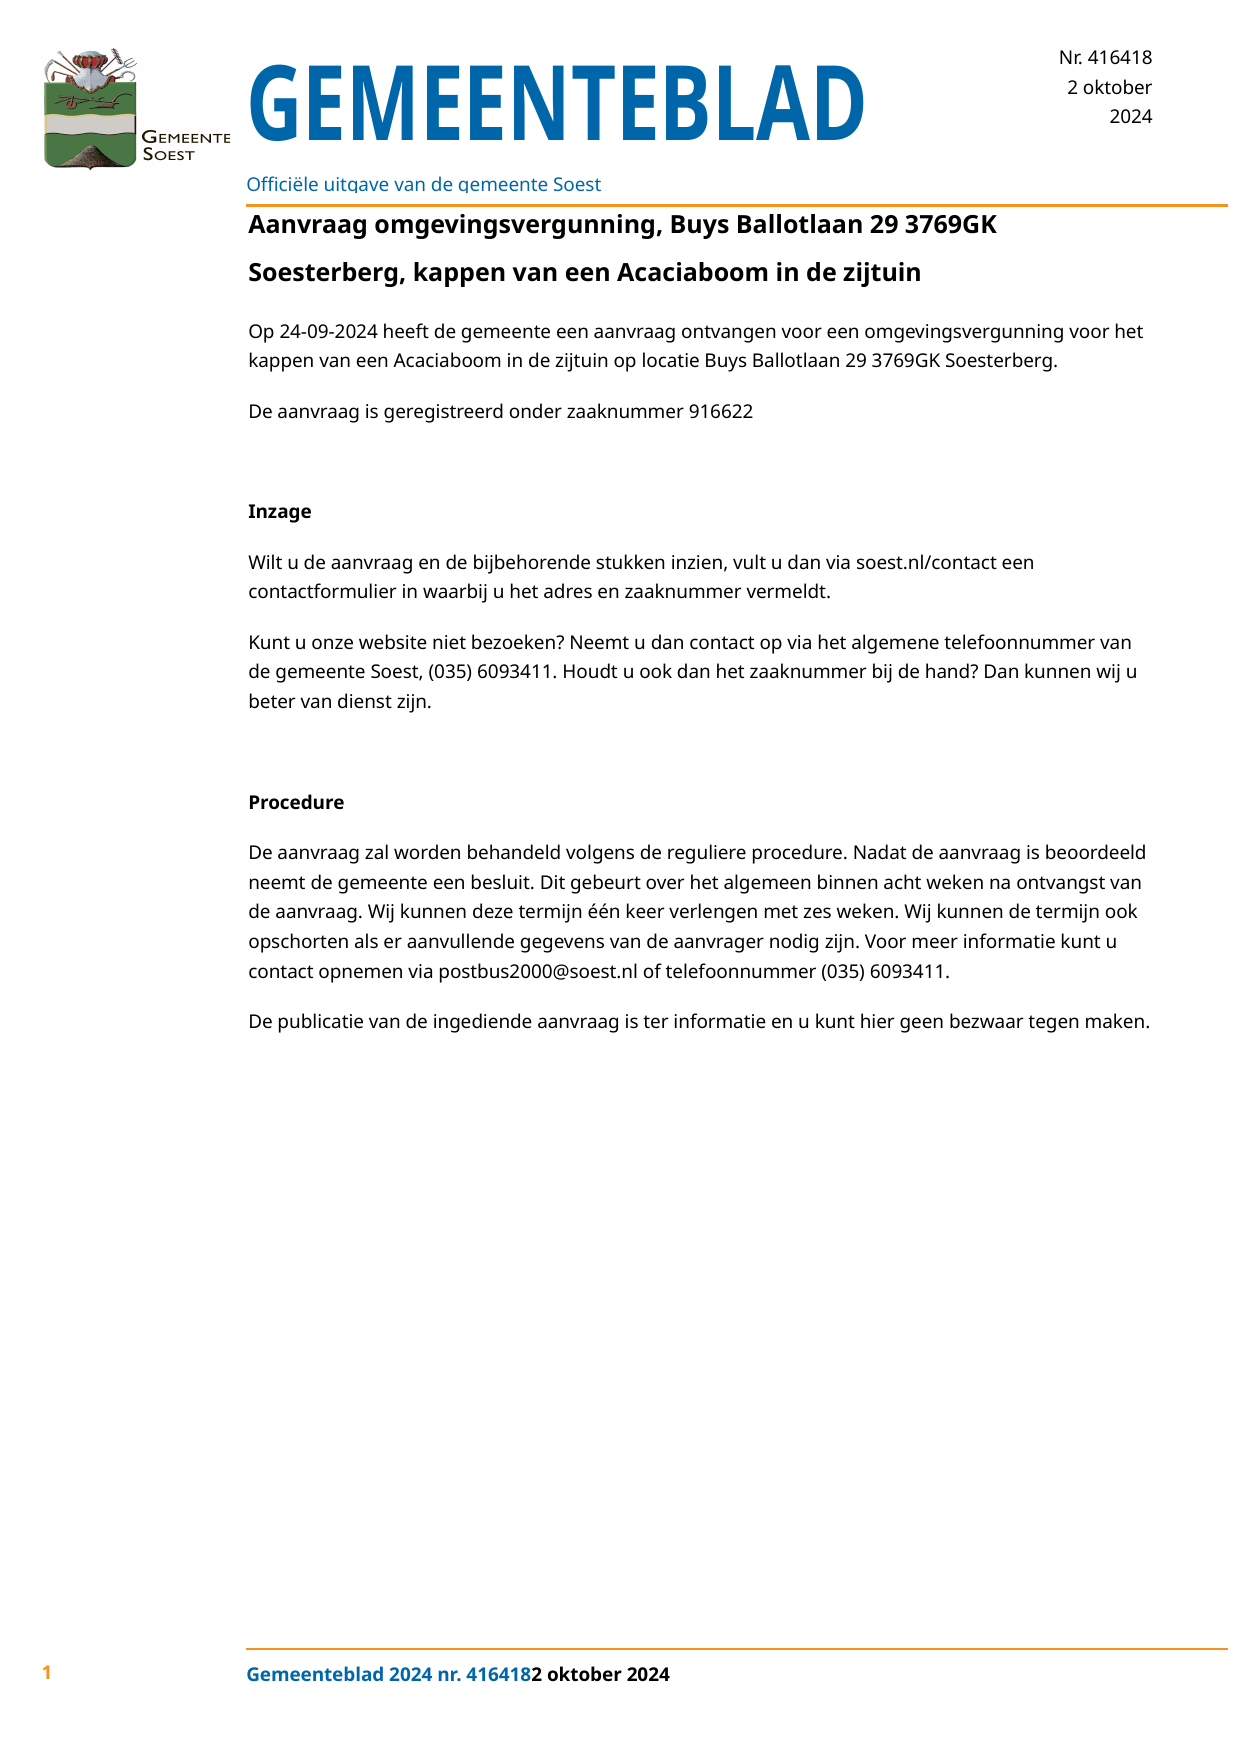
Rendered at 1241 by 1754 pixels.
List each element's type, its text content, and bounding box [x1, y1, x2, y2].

text De aanvraag is geregistreerd onder zaaknummer 916622 [248, 398, 1152, 424]
text Aanvraag omgevingsvergunning, Buys Ballotlaan 29 3769GK Soesterberg, kappen van een Acaciaboom in de zijtuin [248, 207, 1152, 288]
text Procedure [248, 789, 1152, 815]
text Kunt u onze website niet bezoeken? Neemt u dan contact op via het algemene telefoonnummer van de gemeente Soest, (035) 6093411. Houdt u ook dan het zaaknummer bij de hand? Dan kunnen wij u beter van dienst zijn. [248, 629, 1152, 714]
text Wilt u de aanvraag en de bijbehorende stukken inzien, vult u dan via soest.nl/contact een contactformulier in waarbij u het adres en zaaknummer vermeldt. [248, 549, 1152, 604]
text De publicatie van de ingediende aanvraag is ter informatie en u kunt hier geen bezwaar tegen maken. [248, 1008, 1152, 1034]
picture [41, 47, 231, 172]
text Op 24-09-2024 heeft de gemeente een aanvraag ontvangen voor een omgevingsvergunning voor het kappen van een Acaciaboom in de zijtuin op locatie Buys Ballotlaan 29 3769GK Soesterberg. [248, 318, 1152, 373]
text De aanvraag zal worden behandeld volgens de reguliere procedure. Nadat de aanvraag is beoordeeld neemt de gemeente een besluit. Dit gebeurt over het algemeen binnen acht weken na ontvangst van de aanvraag. Wij kunnen deze termijn één keer verlengen met zes weken. Wij kunnen de termijn ook opschorten als er aanvullende gegevens van de aanvrager nodig zijn. Voor meer informatie kunt u contact opnemen via postbus2000@soest.nl of telefoonnummer (035) 6093411. [248, 839, 1152, 984]
text Inzage [248, 499, 1152, 524]
